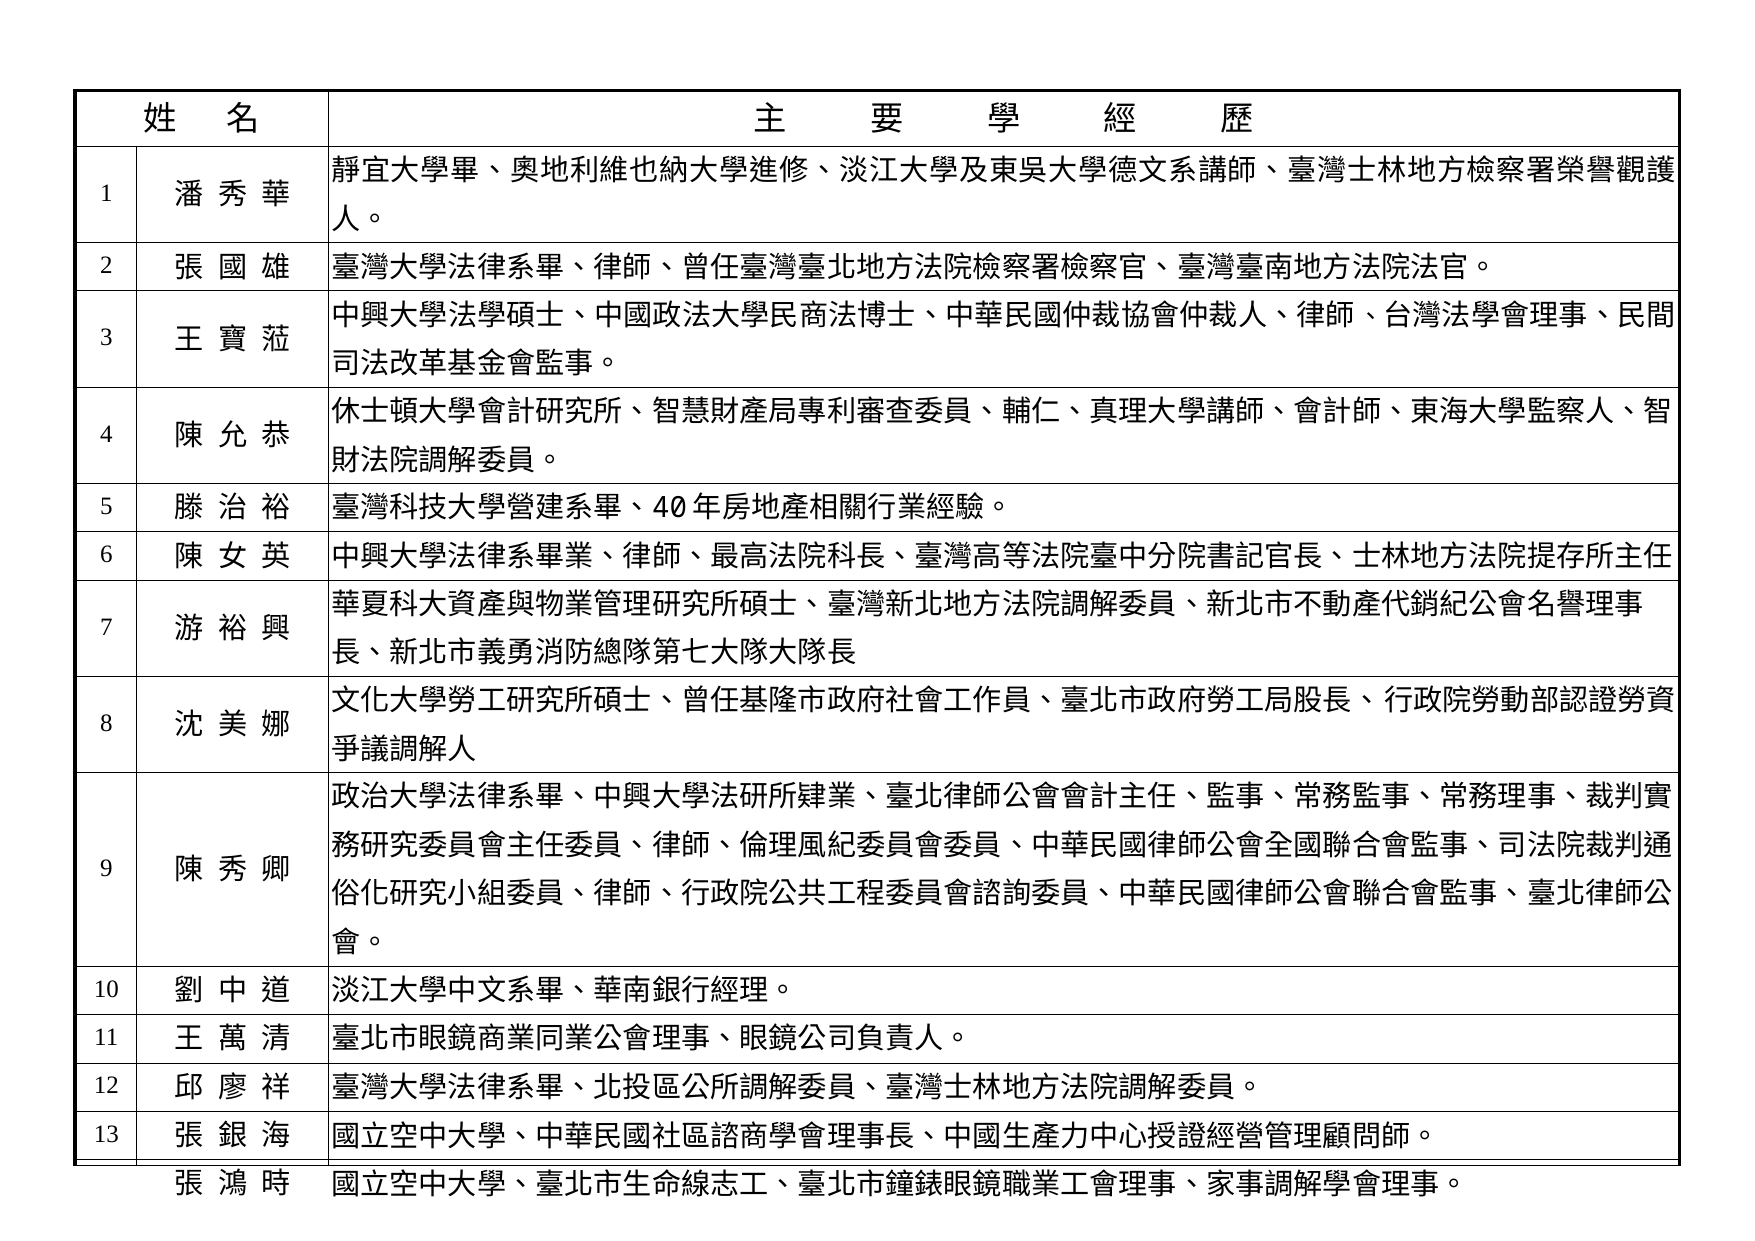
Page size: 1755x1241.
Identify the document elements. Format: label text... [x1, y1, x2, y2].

table_cell 華夏科大資產與物業管理研究所碩士、臺灣新北地方法院調解委員、新北市不動產代銷紀公會名譽理事長、新北市義勇消防總隊第七大隊大隊長 [329, 581, 1678, 676]
table_cell 淡江大學中文系畢、華南銀行經理。 [329, 967, 1678, 1014]
table_cell 7 [77, 581, 136, 676]
table_cell 文化大學勞工研究所碩士、曾任基隆市政府社會工作員、臺北市政府勞工局股長、行政院勞動部認證勞資爭議調解人 [329, 677, 1678, 772]
table_cell 滕 治 裕 [137, 484, 328, 531]
table_cell 2 [77, 243, 136, 290]
table_header 姓 名 [77, 92, 328, 146]
table_cell 陳 允 恭 [137, 388, 328, 483]
table_cell 劉 中 道 [137, 967, 328, 1014]
table_cell 中興大學法律系畢業、律師、最高法院科長、臺灣高等法院臺中分院書記官長、士林地方法院提存所主任 [329, 532, 1678, 579]
table_cell 靜宜大學畢、奧地利維也納大學進修、淡江大學及東吳大學德文系講師、臺灣士林地方檢察署榮譽觀護人。 [329, 147, 1678, 242]
table_header 主 要 學 經 歷 [329, 92, 1678, 146]
table_cell 游 裕 興 [137, 581, 328, 676]
table_cell 6 [77, 532, 136, 579]
table_cell 張 國 雄 [137, 243, 328, 290]
table_cell 5 [77, 484, 136, 531]
table_cell 王 寶 蒞 [137, 291, 328, 387]
table_cell 11 [77, 1015, 136, 1062]
table_cell 4 [77, 388, 136, 483]
table_cell 張 鴻 時 [137, 1160, 328, 1165]
table_cell 沈 美 娜 [137, 677, 328, 772]
table_cell 中興大學法學碩士、中國政法大學民商法博士、中華民國仲裁協會仲裁人、律師、台灣法學會理事、民間司法改革基金會監事。 [329, 291, 1678, 387]
table_cell 臺灣大學法律系畢、律師、曾任臺灣臺北地方法院檢察署檢察官、臺灣臺南地方法院法官。 [329, 243, 1678, 290]
table_cell 陳 女 英 [137, 532, 328, 579]
table_cell 12 [77, 1064, 136, 1111]
table_cell 政治大學法律系畢、中興大學法研所肄業、臺北律師公會會計主任、監事、常務監事、常務理事、裁判實務研究委員會主任委員、律師、倫理風紀委員會委員、中華民國律師公會全國聯合會監事、司法院裁判通俗化研究小組委員、律師、行政院公共工程委員會諮詢委員、中華民國律師公會聯合會監事、臺北律師公會。 [329, 773, 1678, 966]
table_cell 1 [77, 147, 136, 242]
table_cell 臺北市眼鏡商業同業公會理事、眼鏡公司負責人。 [329, 1015, 1678, 1062]
table_cell 14 [77, 1160, 136, 1165]
table_cell 臺灣大學法律系畢、北投區公所調解委員、臺灣士林地方法院調解委員。 [329, 1064, 1678, 1111]
table_cell 張 銀 海 [137, 1112, 328, 1159]
table_cell 國立空中大學、中華民國社區諮商學會理事長、中國生產力中心授證經營管理顧問師。 [329, 1112, 1678, 1159]
table_cell 潘 秀 華 [137, 147, 328, 242]
table_cell 臺灣科技大學營建系畢、40年房地產相關行業經驗。 [329, 484, 1678, 531]
table_cell 8 [77, 677, 136, 772]
table_cell 國立空中大學、臺北市生命線志工、臺北市鐘錶眼鏡職業工會理事、家事調解學會理事。 [329, 1160, 1678, 1165]
table_cell 10 [77, 967, 136, 1014]
table_cell 王 萬 清 [137, 1015, 328, 1062]
table_cell 3 [77, 291, 136, 387]
table_cell 陳 秀 卿 [137, 773, 328, 966]
table_cell 9 [77, 773, 136, 966]
table_cell 邱 廖 祥 [137, 1064, 328, 1111]
table_cell 休士頓大學會計研究所、智慧財產局專利審查委員、輔仁、真理大學講師、會計師、東海大學監察人、智財法院調解委員。 [329, 388, 1678, 483]
table_cell 13 [77, 1112, 136, 1159]
